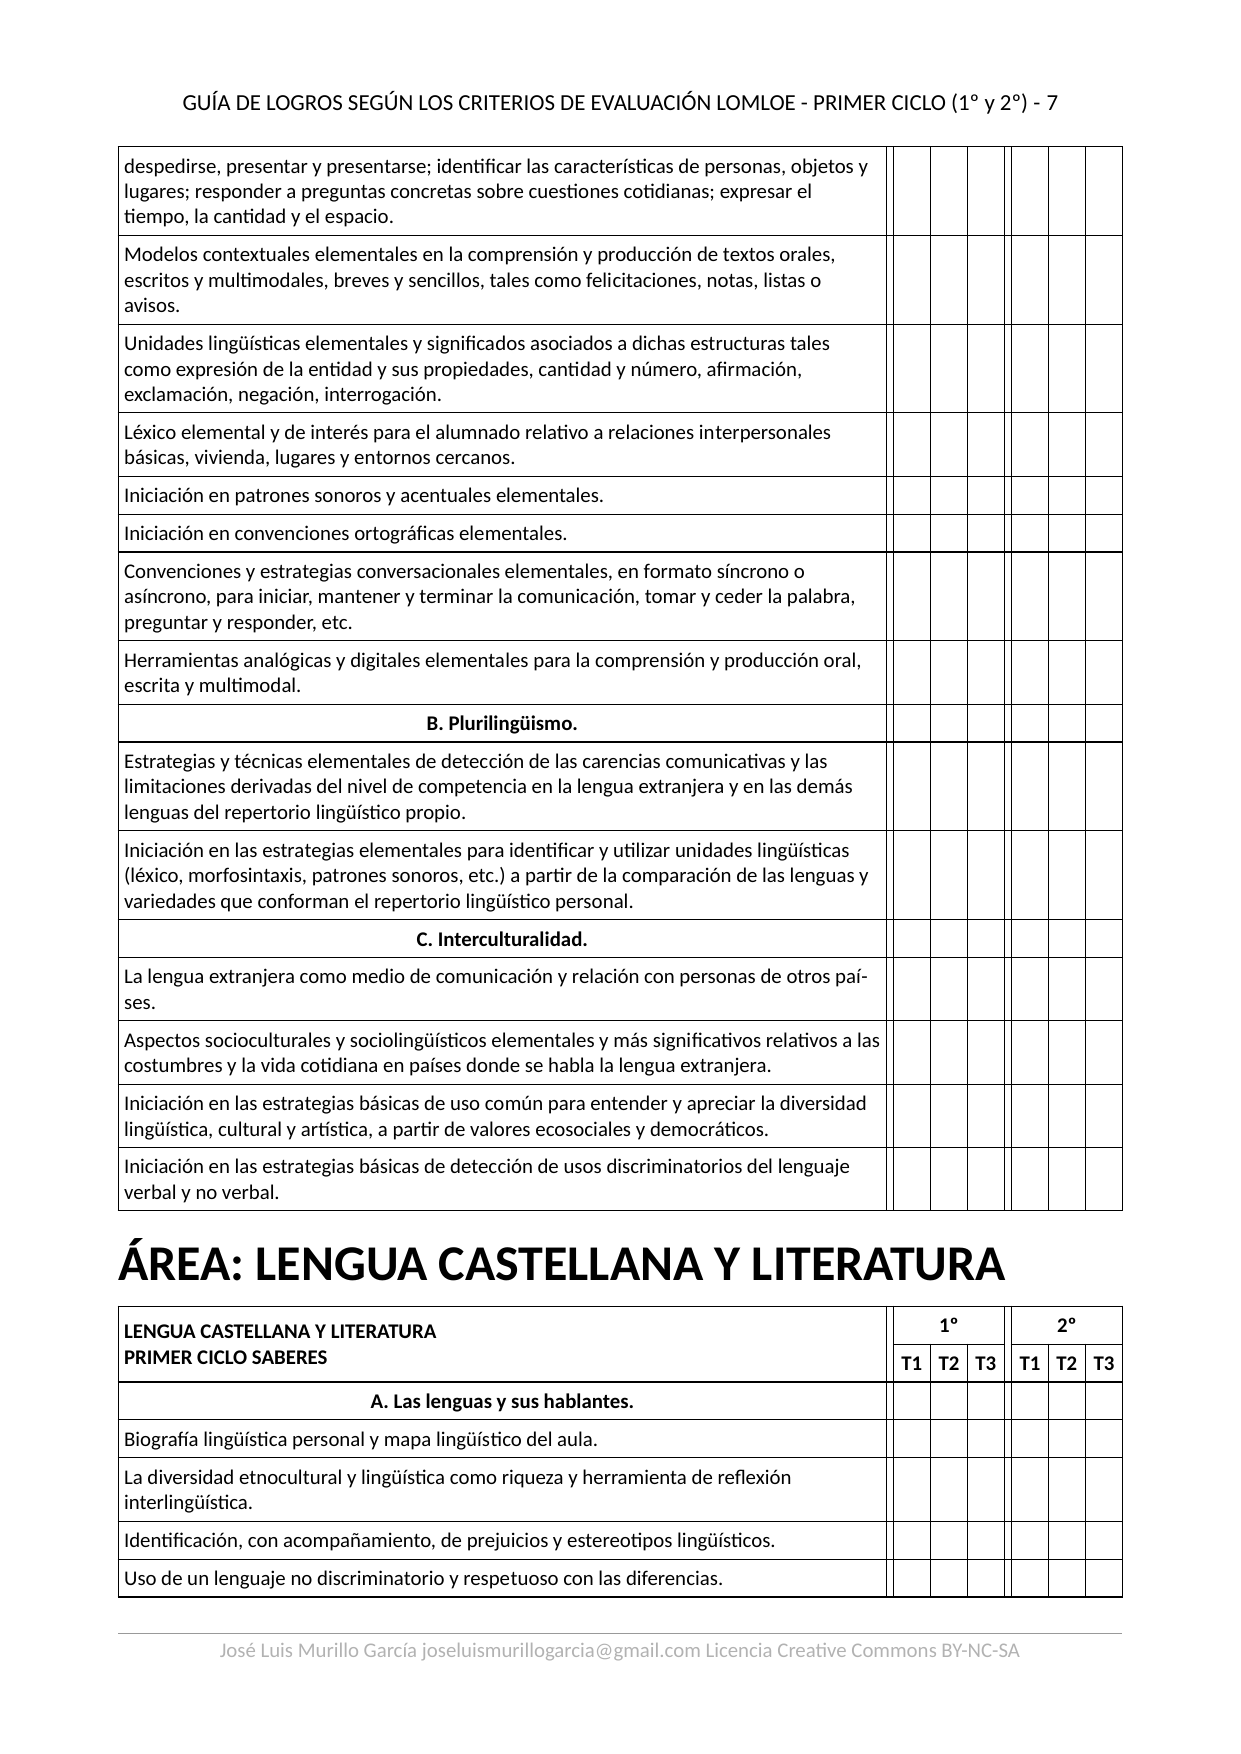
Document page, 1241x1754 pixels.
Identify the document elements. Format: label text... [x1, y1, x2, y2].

table_cell [887, 515, 893, 551]
table_cell [931, 920, 967, 957]
table_cell [931, 325, 967, 412]
table_cell [1086, 1560, 1122, 1596]
table_header 1º [894, 1307, 1004, 1343]
table_cell Iniciación en las estra­tegias básicas de detec­ción de usos discrimina­torios del lenguaje ver­bal y no verbal. [119, 1148, 886, 1210]
table_cell [1049, 553, 1085, 640]
table_cell [1005, 1148, 1011, 1210]
table_cell [887, 1522, 893, 1558]
table_cell [931, 831, 967, 919]
table_cell [1086, 1522, 1122, 1558]
table_cell Iniciación en patrones sonoros y acentuales elementales. [119, 477, 886, 513]
table_cell [1049, 325, 1085, 412]
table_cell [1086, 325, 1122, 412]
table_cell Iniciación en las estra­tegias elementales para identificar y utilizar uni­dades lingüísticas (léxico, morfosintaxis, patrones sonoros, etc.) a partir de la comparación de las lenguas y variedades que conforman el reper­torio lingüístico perso­nal. [119, 831, 886, 919]
table_cell [1049, 413, 1085, 476]
table_cell [1049, 477, 1085, 513]
table_header 2º [1012, 1307, 1122, 1343]
table_cell [1086, 1383, 1122, 1419]
table_cell [1086, 1420, 1122, 1457]
table_cell [887, 325, 893, 412]
table_cell [887, 920, 893, 957]
table_cell [887, 1148, 893, 1210]
table_cell [1005, 1383, 1011, 1419]
table_cell [887, 1420, 893, 1457]
table_cell [1049, 1148, 1085, 1210]
table_cell [1012, 1383, 1048, 1419]
subtitle ÁREA: LENGUA CASTELLANA Y LITERATURA [118, 1232, 1122, 1293]
table_cell [968, 1085, 1004, 1147]
table_cell [931, 1420, 967, 1457]
table_cell [1086, 1458, 1122, 1521]
table_cell [1005, 1420, 1011, 1457]
table_cell [1012, 641, 1048, 703]
table_cell [931, 1522, 967, 1558]
table_cell [1012, 147, 1048, 235]
table_cell [1012, 413, 1048, 476]
table_cell Convenciones y estra­tegias conversacionales elementales, en formato síncrono o asíncrono, para iniciar, mantener y terminar la comunica­ción, tomar y ceder la palabra, pregun­tar y responder, etc. [119, 553, 886, 640]
table_cell [1005, 743, 1011, 830]
table_cell [1005, 1021, 1011, 1083]
table_cell [1049, 1021, 1085, 1083]
table_cell [1086, 920, 1122, 957]
table_cell [894, 1148, 930, 1210]
table_cell [887, 1458, 893, 1521]
table_cell [968, 743, 1004, 830]
table_cell [894, 831, 930, 919]
table_cell [968, 705, 1004, 741]
table_cell [1005, 920, 1011, 957]
table_cell [931, 1148, 967, 1210]
table_cell [887, 1560, 893, 1596]
table_cell [1005, 831, 1011, 919]
table_cell [1086, 831, 1122, 919]
table_cell [894, 1522, 930, 1558]
table_cell [894, 147, 930, 235]
table_cell [1005, 1560, 1011, 1596]
table_cell [1049, 705, 1085, 741]
table_cell [1086, 958, 1122, 1020]
table_cell [1005, 1522, 1011, 1558]
table_cell [1005, 236, 1011, 323]
table_cell [1086, 515, 1122, 551]
table_cell [1049, 920, 1085, 957]
table_cell [1049, 1560, 1085, 1596]
table_cell [1086, 147, 1122, 235]
table_cell [887, 1383, 893, 1419]
table_cell T2 [931, 1345, 967, 1381]
table_cell [1049, 1522, 1085, 1558]
table_cell [968, 1383, 1004, 1419]
table_cell [931, 1560, 967, 1596]
table_cell [931, 1085, 967, 1147]
table_cell [887, 831, 893, 919]
table_header [1005, 1307, 1011, 1381]
table_cell [1012, 743, 1048, 830]
table_cell [887, 1021, 893, 1083]
table_cell Biografía lingüística personal y mapa lingüís­tico del aula. [119, 1420, 886, 1457]
table_cell [894, 743, 930, 830]
table_cell [968, 1021, 1004, 1083]
table_cell [887, 147, 893, 235]
table_cell [1049, 1458, 1085, 1521]
table_cell [1086, 743, 1122, 830]
table_cell [894, 413, 930, 476]
table_cell A. Las lenguas y sus ha­blantes. [119, 1383, 886, 1419]
table_cell [894, 1021, 930, 1083]
table_cell [968, 641, 1004, 703]
table_cell [1012, 325, 1048, 412]
table_cell [887, 705, 893, 741]
table_cell [968, 1522, 1004, 1558]
table_cell [1005, 413, 1011, 476]
table_cell [1012, 515, 1048, 551]
table_cell [1005, 477, 1011, 513]
table_cell [931, 1458, 967, 1521]
table_cell [1086, 477, 1122, 513]
table_cell [1005, 515, 1011, 551]
table_cell Aspectos sociocultura­les y sociolingüísticos elementales y más signi­ficativos relativos a las costumbres y la vida co­tidiana en países donde se habla la lengua ex­tranjera. [119, 1021, 886, 1083]
table_cell Uso de un lenguaje no discriminatorio y respe­tuoso con las diferen­cias. [119, 1560, 886, 1596]
table_cell [968, 147, 1004, 235]
table_cell [1012, 1560, 1048, 1596]
table_cell [1005, 641, 1011, 703]
table_cell [968, 831, 1004, 919]
table_cell C. Interculturalidad. [119, 920, 886, 957]
table_cell Léxico elemental y de interés para el alumnado relativo a relaciones in­terpersonales básicas, vi­vienda, lugares y en­tornos cercanos. [119, 413, 886, 476]
table_cell [968, 236, 1004, 323]
table_cell [1005, 958, 1011, 1020]
table_cell [894, 236, 930, 323]
table_cell [894, 1085, 930, 1147]
table_cell [1049, 1420, 1085, 1457]
table_cell [887, 743, 893, 830]
table_cell [1012, 236, 1048, 323]
table_cell Modelos contextuales elementales en la com­prensión y producción de textos orales, escritos y multimodales, breves y sencillos, tales como feli­citaciones, notas, listas o avisos. [119, 236, 886, 323]
table_cell [887, 553, 893, 640]
table_cell [887, 641, 893, 703]
table_cell [894, 1458, 930, 1521]
table_cell [931, 1383, 967, 1419]
table_cell [968, 920, 1004, 957]
table_cell [1049, 641, 1085, 703]
table_cell T1 [1012, 1345, 1048, 1381]
table_cell [968, 477, 1004, 513]
table_header LENGUA CASTELLANA Y LITERATURA PRIMER CICLO SABERES [119, 1307, 886, 1381]
table_cell [968, 958, 1004, 1020]
table_cell [894, 920, 930, 957]
table_cell [931, 553, 967, 640]
table_cell [894, 705, 930, 741]
table_cell [931, 147, 967, 235]
table_cell [1005, 1458, 1011, 1521]
table_cell [1049, 831, 1085, 919]
table_cell [968, 553, 1004, 640]
table_cell [1012, 920, 1048, 957]
table_cell Iniciación en conven­ciones ortográficas ele­mentales. [119, 515, 886, 551]
table_cell [894, 1383, 930, 1419]
table_cell [1012, 1148, 1048, 1210]
table_cell La lengua extranjera como medio de comuni­cación y relación con personas de otros paí­ses. [119, 958, 886, 1020]
table_cell [1012, 1021, 1048, 1083]
table_cell La diversidad etnocul­tural y lingüística como riqueza y herramienta de reflexión interlingüística. [119, 1458, 886, 1521]
table_cell [931, 413, 967, 476]
table_cell [1012, 958, 1048, 1020]
table_cell [968, 1458, 1004, 1521]
table_cell [1049, 958, 1085, 1020]
table_cell B. Plurilingüismo. [119, 705, 886, 741]
table_cell [894, 325, 930, 412]
table_cell [1086, 641, 1122, 703]
table_cell [894, 1560, 930, 1596]
table_cell despedir­se, presentar y presen­tarse; identificar las ca­racterísticas de perso­nas, objetos y lugares; responder a preguntas concretas sobre cuestio­nes cotidianas; expresar el tiempo, la cantidad y el espacio. [119, 147, 886, 235]
table_cell [887, 1085, 893, 1147]
table_cell [894, 641, 930, 703]
table_cell [887, 958, 893, 1020]
table_cell Iniciación en las estra­tegias básicas de uso co­mún para entender y apreciar la diversidad lingüística, cultural y ar­tística, a partir de valo­res ecosociales y demo­cráticos. [119, 1085, 886, 1147]
table_cell [1012, 477, 1048, 513]
table_cell [931, 236, 967, 323]
table_cell [968, 1560, 1004, 1596]
table_cell [1086, 236, 1122, 323]
table_cell [1086, 1148, 1122, 1210]
table_cell [1086, 413, 1122, 476]
table_cell [894, 477, 930, 513]
table_cell [1005, 325, 1011, 412]
table_cell [1049, 1383, 1085, 1419]
table_cell [1012, 1420, 1048, 1457]
table_cell [931, 477, 967, 513]
table_cell [968, 1148, 1004, 1210]
table_cell [931, 705, 967, 741]
table_cell [968, 515, 1004, 551]
table_cell [1012, 553, 1048, 640]
table_cell [1086, 1021, 1122, 1083]
table_cell [1086, 1085, 1122, 1147]
table_cell T1 [894, 1345, 930, 1381]
table_cell T2 [1049, 1345, 1085, 1381]
table_cell [887, 236, 893, 323]
table_cell [894, 958, 930, 1020]
table_cell T3 [968, 1345, 1004, 1381]
table_cell [931, 743, 967, 830]
table_header [887, 1307, 893, 1381]
table_cell [1005, 705, 1011, 741]
table_cell Identificación, con acompañamiento, de prejuicios y estereotipos lingüísticos. [119, 1522, 886, 1558]
table_cell T3 [1086, 1345, 1122, 1381]
table_cell [931, 515, 967, 551]
table_cell [1012, 1458, 1048, 1521]
table_cell [1005, 553, 1011, 640]
table_cell [1012, 705, 1048, 741]
table_cell [887, 477, 893, 513]
table_cell [887, 413, 893, 476]
table_cell [1086, 705, 1122, 741]
table_cell Estrategias y técnicas elementales de detec­ción de las carencias co­municativas y las limita­ciones derivadas del ni­vel de competencia en la lengua extranjera y en las demás lenguas del repertorio lingüístico propio. [119, 743, 886, 830]
table_cell [1005, 1085, 1011, 1147]
table_cell [968, 325, 1004, 412]
table_cell Unidades lingüísticas elementales y significa­dos asociados a dichas estructuras tales como expresión de la entidad y sus propiedades, canti­dad y número, afirma­ción, exclamación, nega­ción, interrogación. [119, 325, 886, 412]
table_cell [931, 958, 967, 1020]
table_cell [1086, 553, 1122, 640]
table_cell [1049, 515, 1085, 551]
table_cell [931, 1021, 967, 1083]
table_cell [1049, 1085, 1085, 1147]
table_cell Herramientas analógi­cas y digitales elementa­les para la comprensión y producción oral, escri­ta y multimodal. [119, 641, 886, 703]
table_cell [894, 553, 930, 640]
table_cell [1012, 1522, 1048, 1558]
table_cell [1012, 1085, 1048, 1147]
table_cell [968, 413, 1004, 476]
table_cell [1049, 236, 1085, 323]
table_cell [894, 1420, 930, 1457]
table_cell [968, 1420, 1004, 1457]
table_cell [1049, 147, 1085, 235]
table_cell [1012, 831, 1048, 919]
table_cell [1049, 743, 1085, 830]
table_cell [1005, 147, 1011, 235]
table_cell [894, 515, 930, 551]
table_cell [931, 641, 967, 703]
